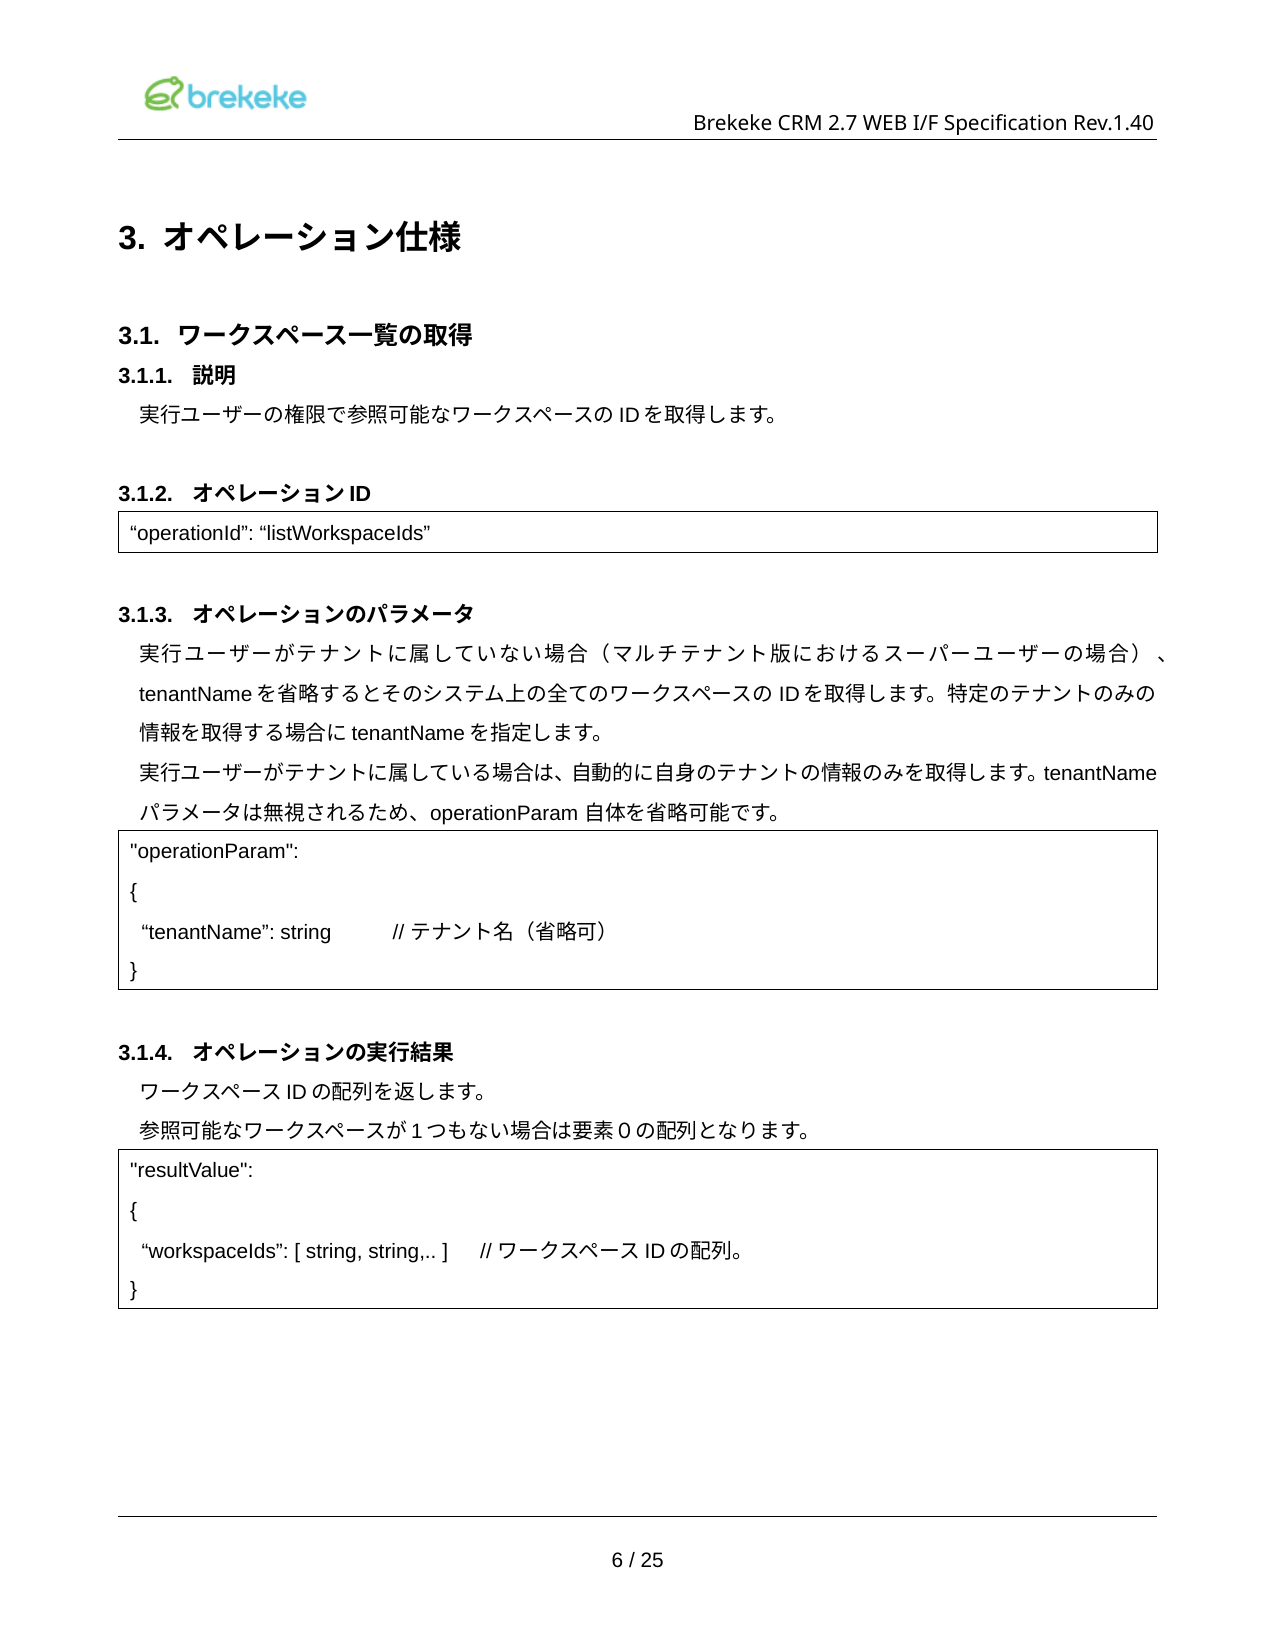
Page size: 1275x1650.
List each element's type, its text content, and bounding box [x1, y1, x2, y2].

subtitle オペレーション仕様 [118, 194, 1157, 273]
text ワークスペースIDの配列を返します。 [139, 1069, 1157, 1109]
table_header “operationId”: “listWorkspaceIds” [119, 512, 1157, 552]
subtitle 説明 [118, 353, 1157, 392]
text 参照可能なワークスペースが1つもない場合は要素０の配列となります。 [139, 1109, 1157, 1148]
text 実行ユーザーがテナントに属していない場合（マルチテナント版におけるスーパーユーザーの場合）、tenantNameを省略するとそのシステム上の全てのワークスペースのIDを取得します。特定のテナントのみの情報を取得する場合にtenantNameを指定します。 [139, 632, 1157, 751]
table_header "operationParam": { “tenantName”: string // テナント名（省略可） } [119, 831, 1157, 989]
subtitle オペレーションの実行結果 [118, 1030, 1157, 1069]
subtitle ワークスペース一覧の取得 [118, 313, 1157, 353]
subtitle オペレーションID [118, 471, 1157, 511]
text 実行ユーザーがテナントに属している場合は、自動的に自身のテナントの情報のみを取得します。tenantNameパラメータは無視されるため、operationParam 自体を省略可能です。 [139, 751, 1157, 830]
subtitle オペレーションのパラメータ [118, 592, 1157, 632]
text 実行ユーザーの権限で参照可能なワークスペースのIDを取得します。 [139, 392, 1157, 432]
table_header "resultValue": { “workspaceIds”: [ string, string,.. ] // ワークスペースIDの配列。 } [119, 1150, 1157, 1308]
picture [121, 65, 328, 122]
